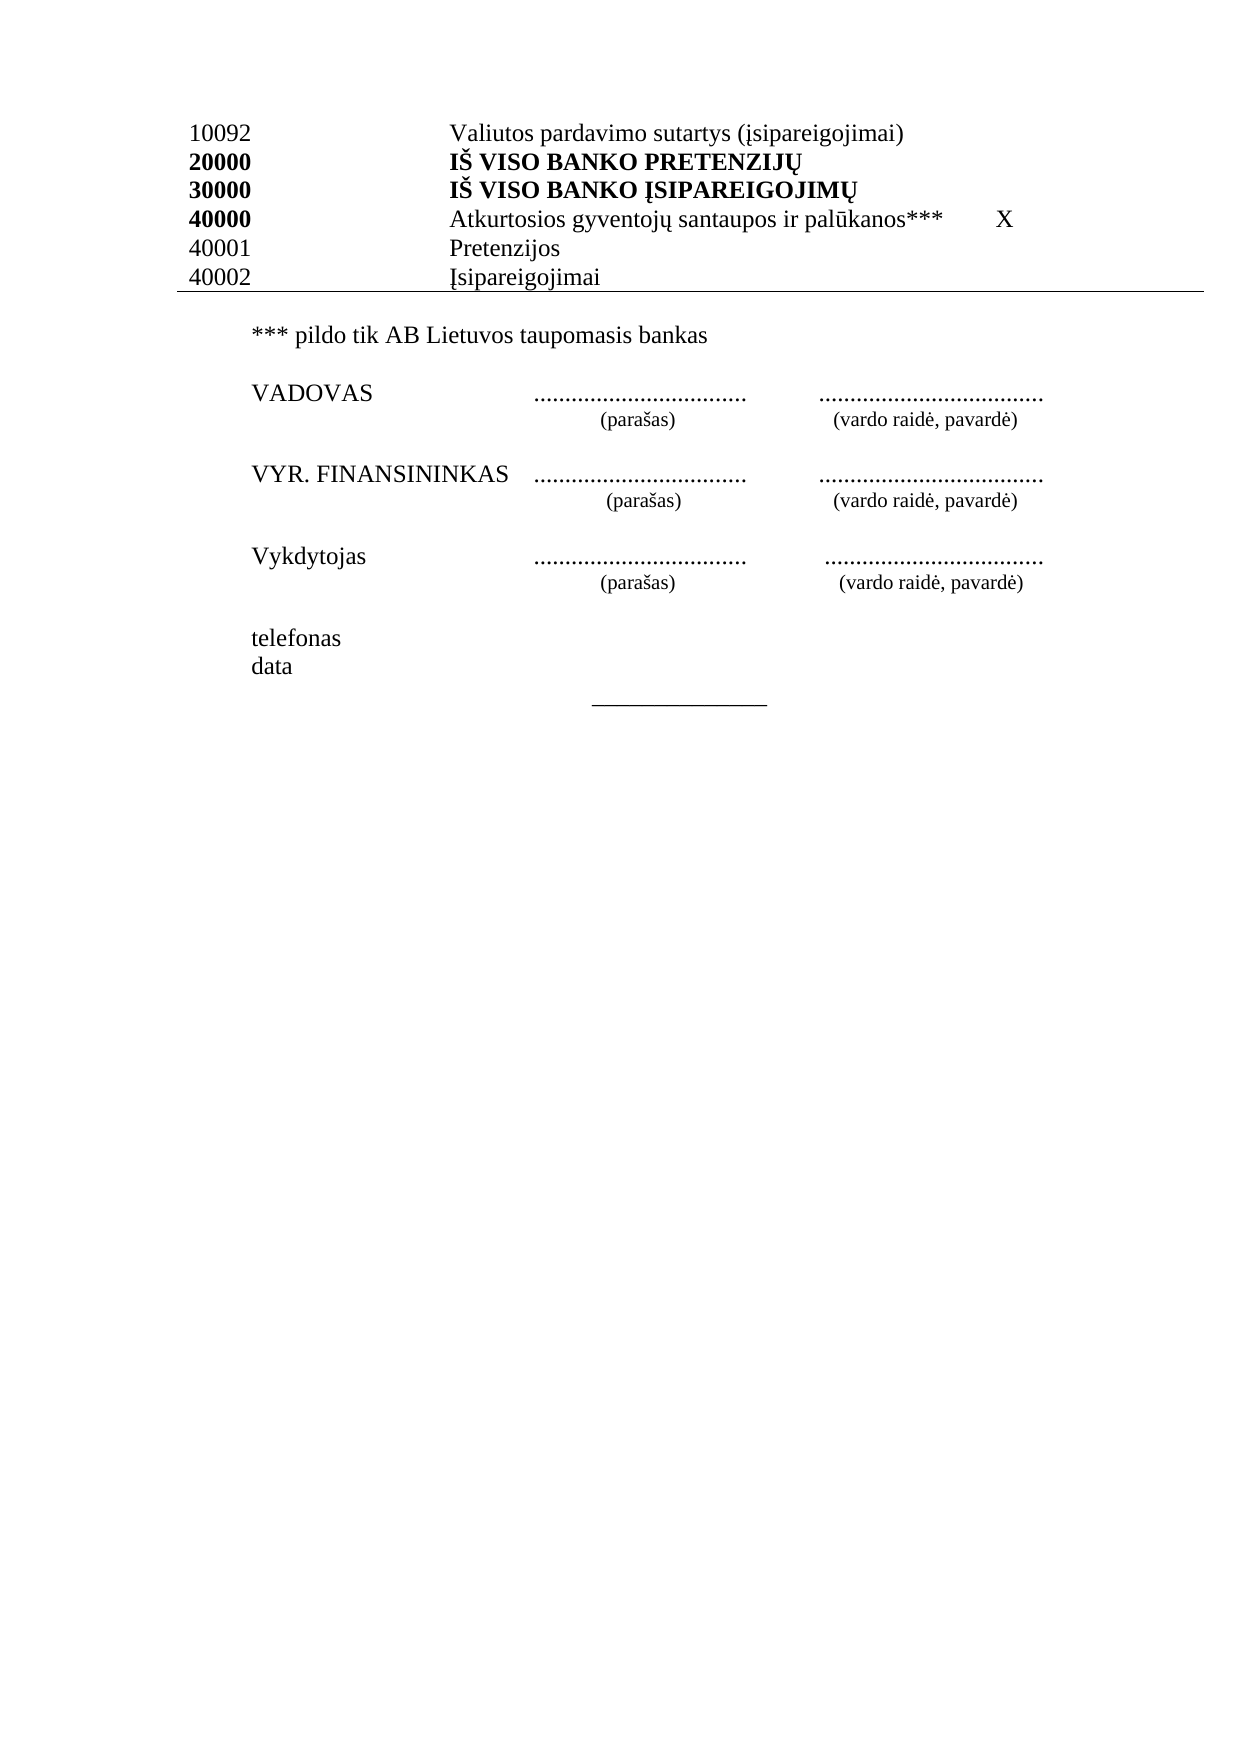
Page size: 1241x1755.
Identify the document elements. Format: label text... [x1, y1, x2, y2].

text *** pildo tik AB Lietuvos taupomasis bankas [177, 320, 1181, 349]
text ______________ [177, 680, 1181, 709]
table_cell Įsipareigojimai [438, 262, 984, 291]
table_cell [984, 233, 1204, 262]
table_cell [984, 176, 1204, 204]
text data [177, 651, 1181, 680]
table_cell 10092 [177, 118, 438, 147]
text (parašas) (vardo raidė, pavardė) [177, 488, 1181, 512]
table_cell Pretenzijos [438, 233, 984, 262]
table_cell IŠ VISO BANKO ĮSIPAREIGOJIMŲ [438, 176, 984, 204]
table_cell 40002 [177, 262, 438, 291]
table_cell Atkurtosios gyventojų santaupos ir palūkanos*** [438, 204, 984, 233]
table_cell IŠ VISO BANKO PRETENZIJŲ [438, 147, 984, 176]
table_cell 40000 [177, 204, 438, 233]
text (parašas) (vardo raidė, pavardė) [177, 407, 1181, 431]
text telefonas [177, 623, 1181, 651]
table_cell [984, 147, 1204, 176]
table_cell 30000 [177, 176, 438, 204]
text (parašas) (vardo raidė, pavardė) [177, 570, 1181, 594]
table_cell [984, 118, 1204, 147]
table_cell [984, 262, 1204, 291]
text VYR. FINANSININKAS [177, 459, 1181, 488]
table_cell X [984, 204, 1204, 233]
text VADOVAS [177, 378, 1181, 407]
table_cell 20000 [177, 147, 438, 176]
table_cell 40001 [177, 233, 438, 262]
text Vykdytojas [177, 541, 1181, 570]
table_cell Valiutos pardavimo sutartys (įsipareigojimai) [438, 118, 984, 147]
